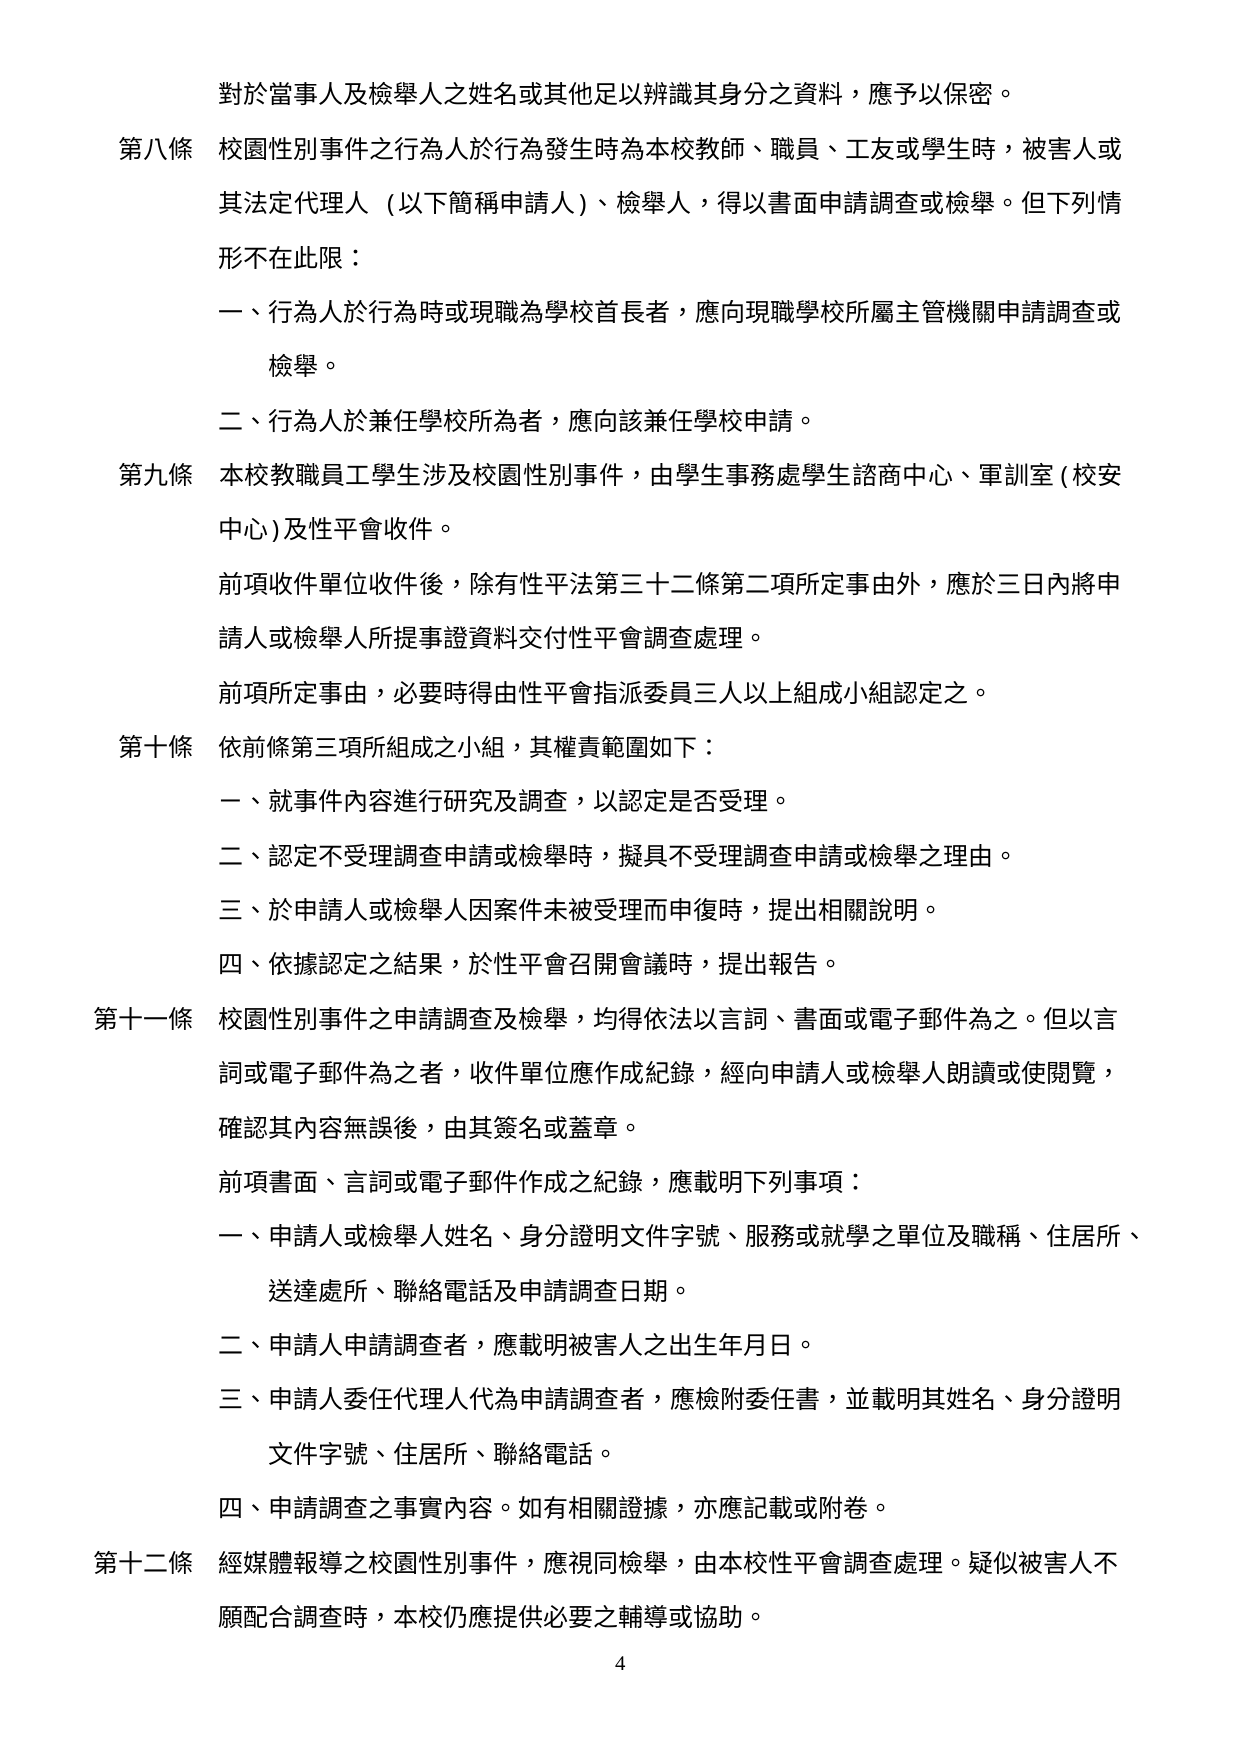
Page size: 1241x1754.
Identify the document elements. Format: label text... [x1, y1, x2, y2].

text 一、行為人於行為時或現職為學校首長者，應向現職學校所屬主管機關申請調查或檢舉。 [218, 292, 1122, 383]
text 第十一條 校園性別事件之申請調查及檢舉，均得依法以言詞、書面或電子郵件為之。但以言詞或電子郵件為之者，收件單位應作成紀錄，經向申請人或檢舉人朗讀或使閱覽，確認其內容無誤後，由其簽名或蓋章。 [93, 999, 1122, 1144]
text 三、申請人委任代理人代為申請調查者，應檢附委任書，並載明其姓名、身分證明文件字號、住居所、聯絡電話。 [218, 1380, 1122, 1471]
text 一、申請人或檢舉人姓名、身分證明文件字號、服務或就學之單位及職稱、住居所、送達處所、聯絡電話及申請調查日期。 [218, 1217, 1122, 1307]
text 第十二條 經媒體報導之校園性別事件，應視同檢舉，由本校性平會調查處理。疑似被害人不願配合調查時，本校仍應提供必要之輔導或協助。 [93, 1543, 1122, 1634]
text 二、申請人申請調查者，應載明被害人之出生年月日。 [218, 1326, 1122, 1362]
text 四、申請調查之事實內容。如有相關證據，亦應記載或附卷。 [218, 1489, 1122, 1525]
text ㄧ、就事件內容進行研究及調查，以認定是否受理。 [218, 782, 1122, 818]
text 對於當事人及檢舉人之姓名或其他足以辨識其身分之資料，應予以保密。 [218, 75, 1122, 111]
text 第九條 本校教職員工學生涉及校園性別事件，由學生事務處學生諮商中心、軍訓室(校安中心)及性平會收件。 [118, 456, 1122, 546]
text 二、行為人於兼任學校所為者，應向該兼任學校申請。 [218, 401, 1122, 437]
text 第八條 校園性別事件之行為人於行為發生時為本校教師、職員、工友或學生時，被害人或其法定代理人 (以下簡稱申請人)、檢舉人，得以書面申請調查或檢舉。但下列情形不在此限： [118, 129, 1122, 274]
text 前項所定事由，必要時得由性平會指派委員三人以上組成小組認定之。 [218, 673, 1122, 709]
text 第十條 依前條第三項所組成之小組，其權責範圍如下： [118, 727, 1122, 764]
text 前項書面、言詞或電子郵件作成之紀錄，應載明下列事項： [218, 1162, 1122, 1199]
text 四、依據認定之結果，於性平會召開會議時，提出報告。 [218, 945, 1122, 981]
text 三、於申請人或檢舉人因案件未被受理而申復時，提出相關說明。 [218, 891, 1122, 927]
text 二、認定不受理調查申請或檢舉時，擬具不受理調查申請或檢舉之理由。 [218, 836, 1122, 872]
text 前項收件單位收件後，除有性平法第三十二條第二項所定事由外，應於三日內將申請人或檢舉人所提事證資料交付性平會調查處理。 [218, 564, 1122, 655]
